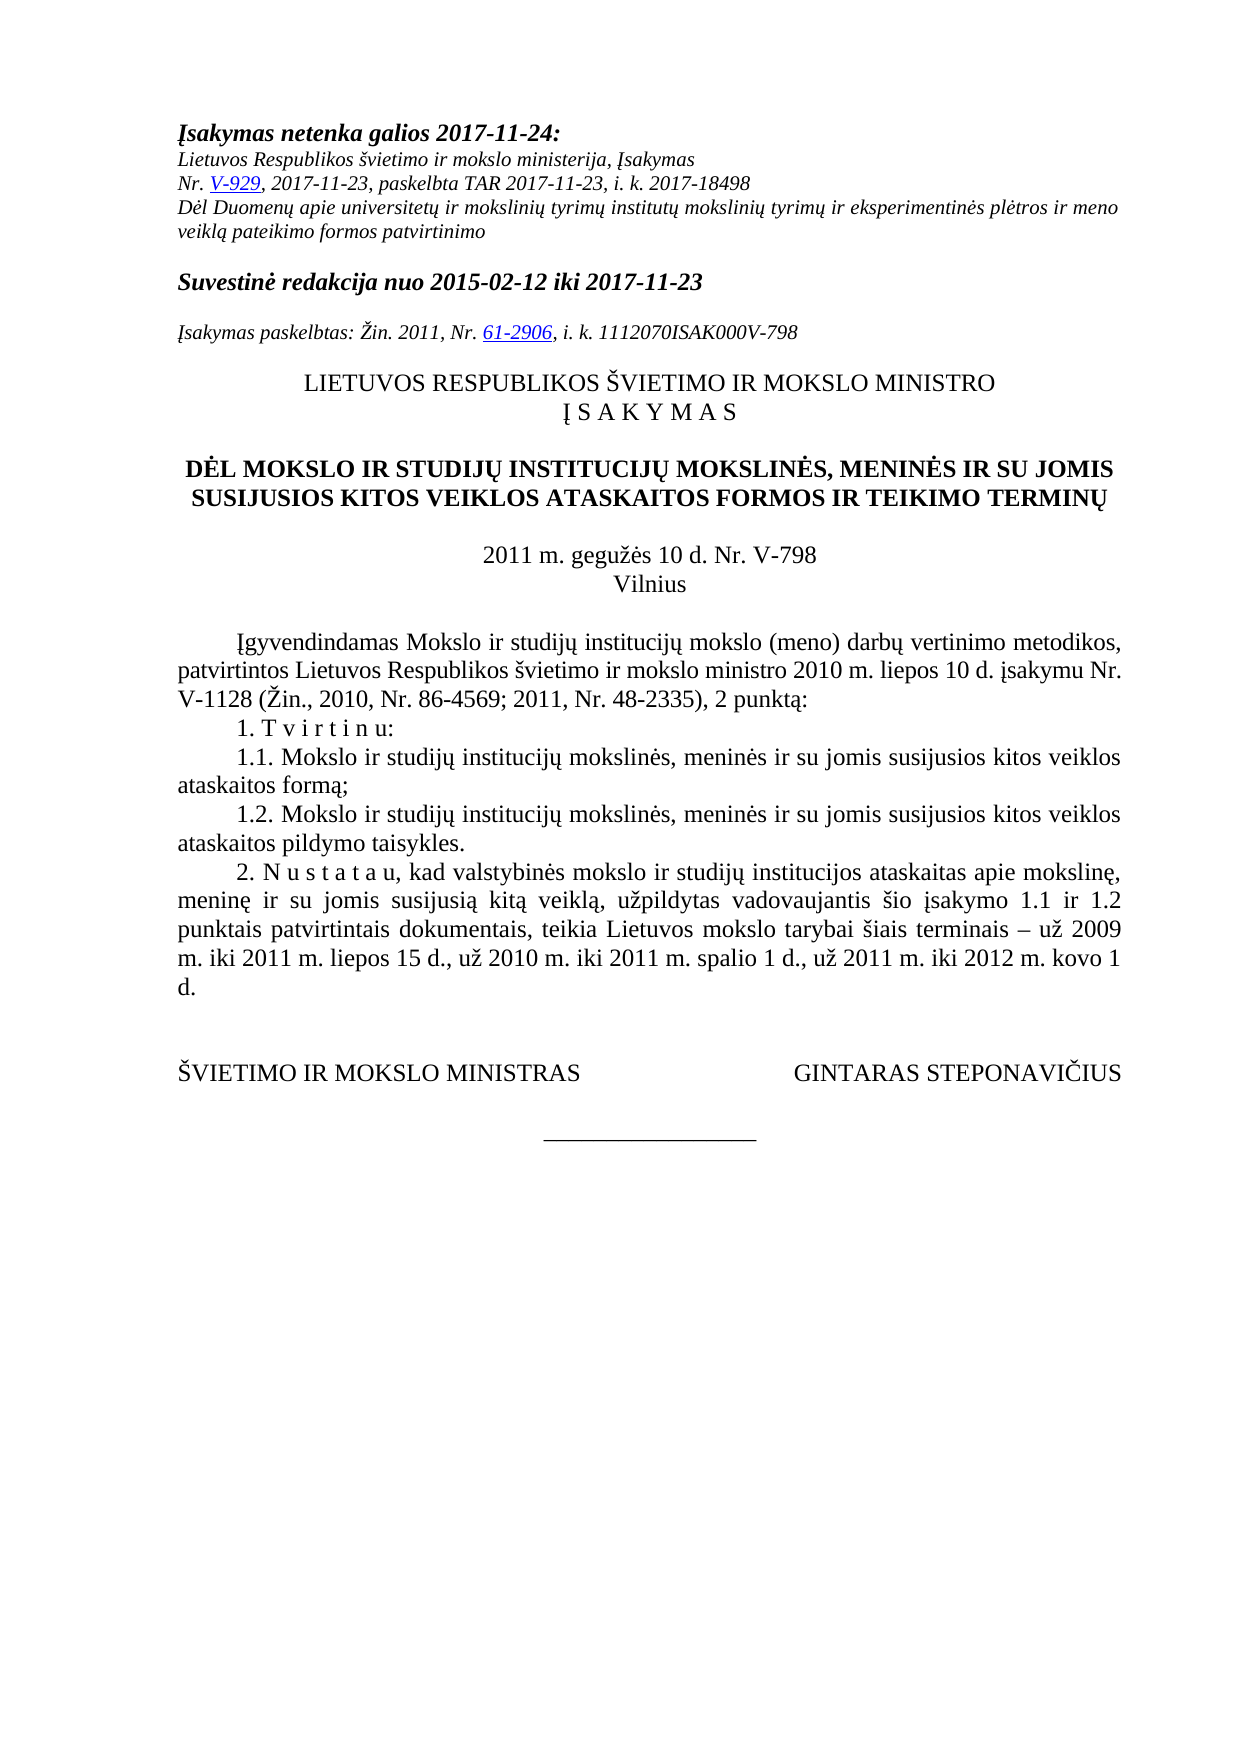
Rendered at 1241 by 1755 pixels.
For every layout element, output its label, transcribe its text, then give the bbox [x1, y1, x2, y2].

text Švietimo ir mokslo ministras Gintaras Steponavičius [177, 1058, 1122, 1087]
text 1.1. Mokslo ir studijų institucijų mokslinės, meninės ir su jomis susijusios kitos veiklos ataskaitos formą; [177, 742, 1122, 799]
text 1.2. Mokslo ir studijų institucijų mokslinės, meninės ir su jomis susijusios kitos veiklos ataskaitos pildymo taisykles. [177, 799, 1122, 857]
text 2. Nustatau, kad valstybinės mokslo ir studijų institucijos ataskaitas apie mokslinę, meninę ir su jomis susijusią kitą veiklą, užpildytas vadovaujantis šio įsakymo 1.1 ir 1.2 punktais patvirtintais dokumentais, teikia Lietuvos mokslo tarybai šiais terminais – už 2009 m. iki 2011 m. liepos 15 d., už 2010 m. iki 2011 m. spalio 1 d., už 2011 m. iki 2012 m. kovo 1 d. [177, 857, 1122, 1001]
text Vilnius [177, 569, 1122, 598]
text 1. Tvirtinu: [177, 713, 1122, 742]
text Įsakymas paskelbtas: Žin. 2011, Nr. 61-2906, i. k. 1112070ISAK000V-798 [177, 320, 1122, 344]
text _________________ [177, 1116, 1122, 1144]
text Nr. V-929, 2017-11-23, paskelbta TAR 2017-11-23, i. k. 2017-18498 [177, 171, 1122, 195]
text Įsakymas netenka galios 2017-11-24: [177, 118, 1122, 147]
text Dėl Duomenų apie universitetų ir mokslinių tyrimų institutų mokslinių tyrimų ir eksperimentinės plėtros ir meno veiklą pateikimo formos patvirtinimo [177, 195, 1122, 243]
text DĖL mokslo ir studijų institucijų mokslinės, meninės ir su jomis susijusios kitos veiklos ataskaitos formos ir teikimo terminų [177, 454, 1122, 512]
text Įgyvendindamas Mokslo ir studijų institucijų mokslo (meno) darbų vertinimo metodikos, patvirtintos Lietuvos Respublikos švietimo ir mokslo ministro 2010 m. liepos 10 d. įsakymu Nr. V-1128 (Žin., 2010, Nr. 86-4569; 2011, Nr. 48-2335), 2 punktą: [177, 627, 1122, 713]
text Suvestinė redakcija nuo 2015-02-12 iki 2017-11-23 [177, 267, 1122, 296]
text Lietuvos Respublikos švietimo ir mokslo ministerija, Įsakymas [177, 147, 1122, 171]
text 2011 m. gegužės 10 d. Nr. V-798 [177, 541, 1122, 569]
text ĮSAKYMAS [177, 397, 1122, 426]
text LIETUVOS RESPUBLIKOS ŠVIETIMO IR MOKSLO MINISTRO [177, 368, 1122, 397]
